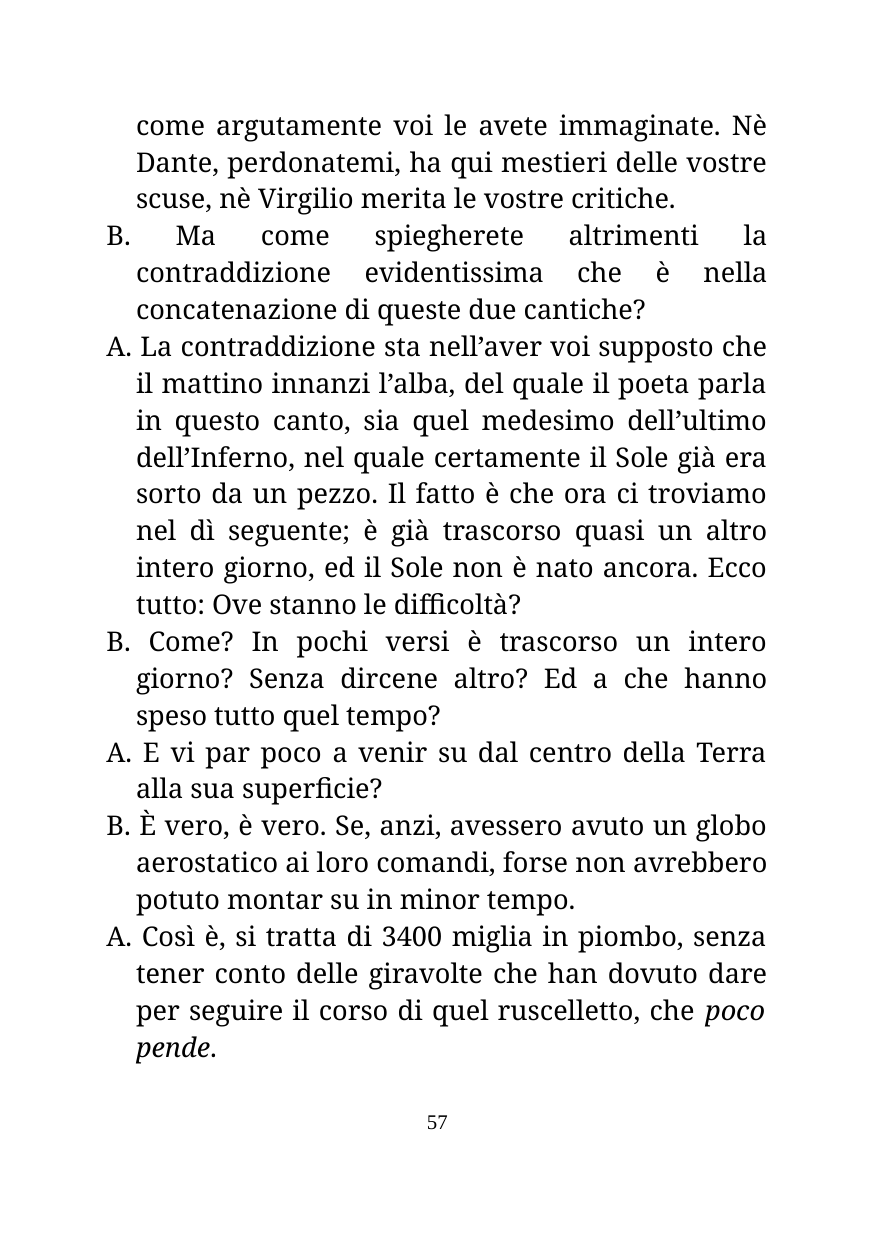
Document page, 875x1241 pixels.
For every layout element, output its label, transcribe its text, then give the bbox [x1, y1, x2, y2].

text A. E vi par poco a venir su dal centro della Terra alla sua superficie? [106, 733, 768, 807]
text B. Come? In pochi versi è trascorso un intero giorno? Senza dircene altro? Ed a che hanno speso tutto quel tempo? [106, 622, 768, 733]
text B. È vero, è vero. Se, anzi, avessero avuto un globo aerostatico ai loro comandi, forse non avrebbero potuto montar su in minor tempo. [106, 807, 768, 917]
text B. Ma come spiegherete altrimenti la contraddizione evidentissima che è nella concatenazione di queste due cantiche? [106, 217, 768, 327]
text A. Così è, si tratta di 3400 miglia in piombo, senza tener conto delle giravolte che han dovuto dare per seguire il corso di quel ruscelletto, che poco pende. [106, 917, 768, 1065]
text A. La contraddizione sta nell’aver voi supposto che il mattino innanzi l’alba, del quale il poeta parla in questo canto, sia quel medesimo dell’ultimo dell’Inferno, nel quale certamente il Sole già era sorto da un pezzo. Il fatto è che ora ci troviamo nel dì seguente; è già trascorso quasi un altro intero giorno, ed il Sole non è nato ancora. Ecco tutto: Ove stanno le difficoltà? [106, 327, 768, 622]
text come argutamente voi le avete immaginate. Nè Dante, perdonatemi, ha qui mestieri delle vostre scuse, nè Virgilio merita le vostre critiche. [106, 106, 768, 217]
